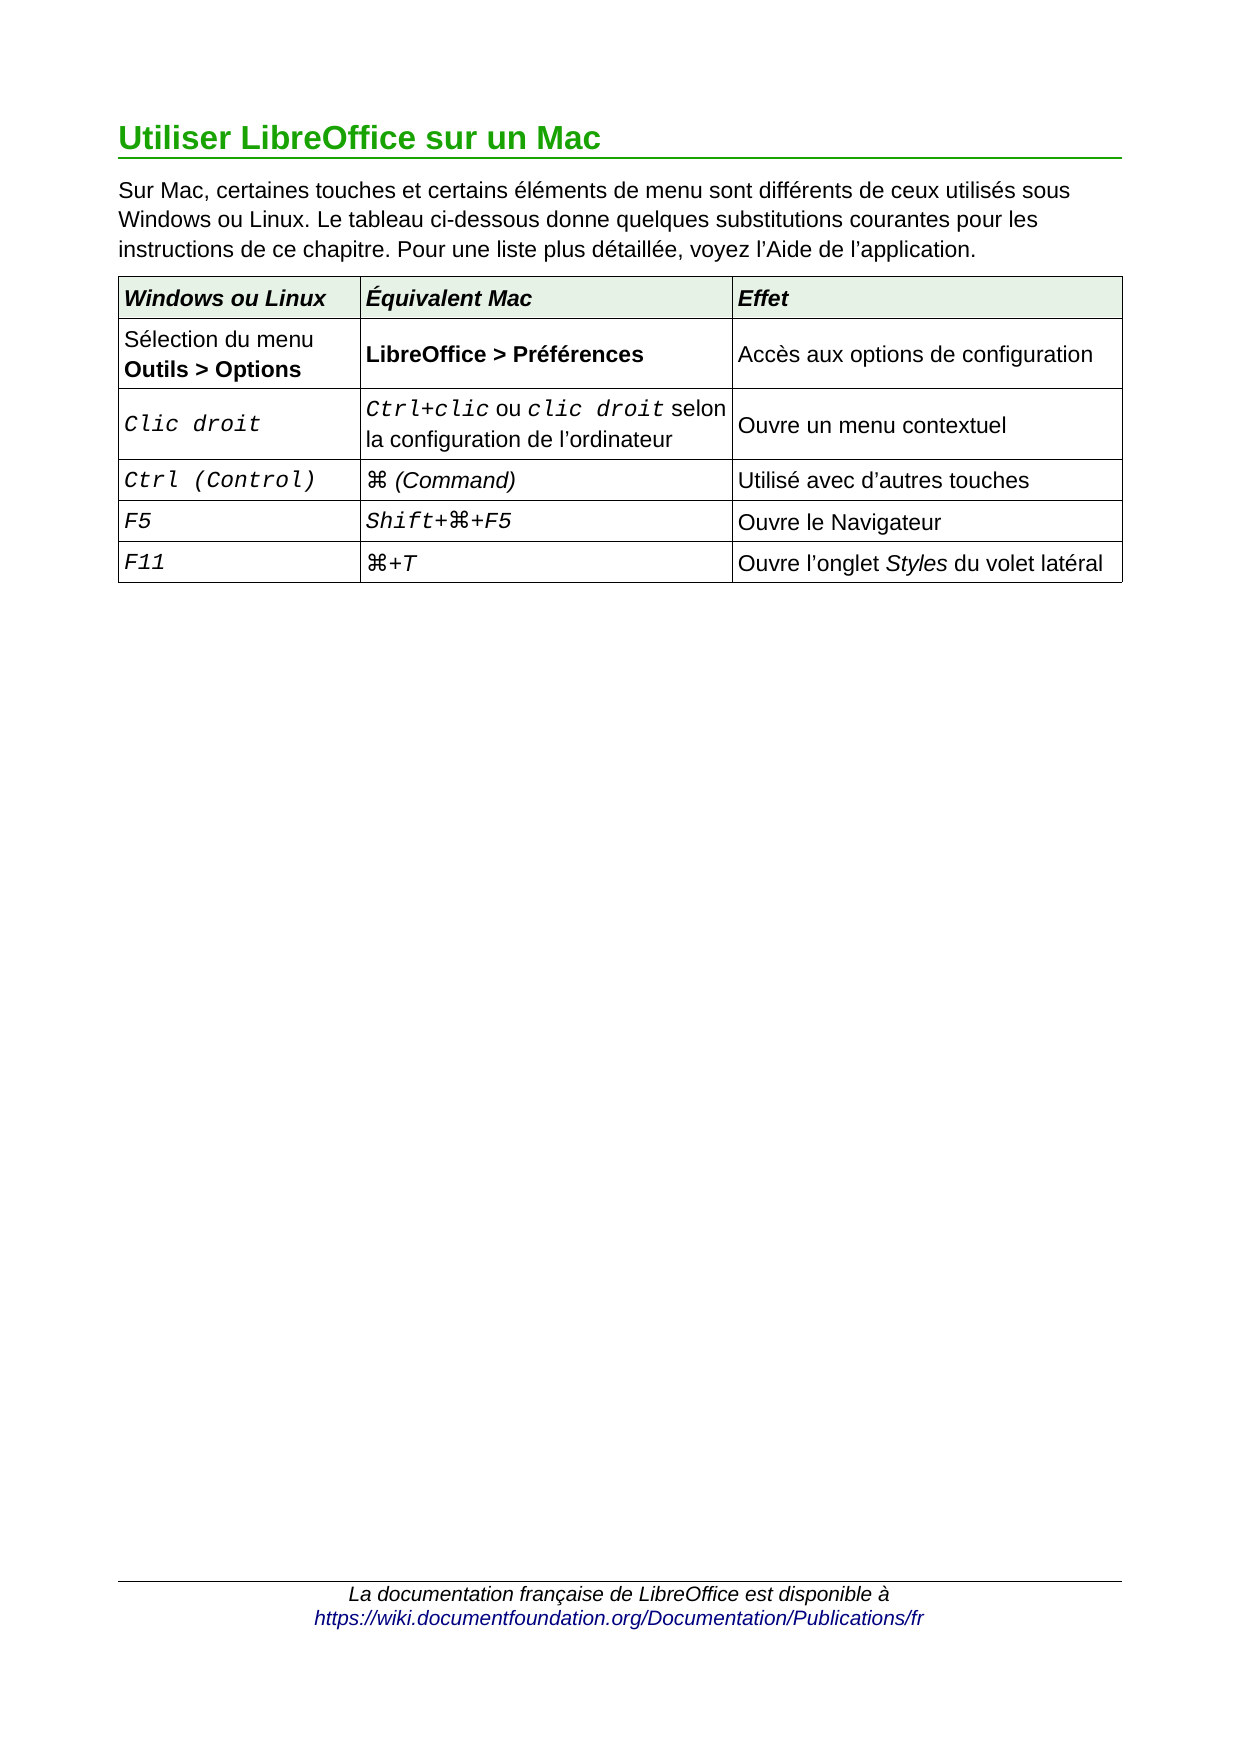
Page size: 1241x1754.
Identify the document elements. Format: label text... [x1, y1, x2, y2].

table_cell Ouvre l’onglet Styles du volet latéral [733, 542, 1122, 582]
table_cell Ouvre le Navigateur [733, 501, 1122, 541]
table_header Effet [733, 277, 1122, 317]
table_cell F11 [119, 542, 360, 582]
text Sur Mac, certaines touches et certains éléments de menu sont différents de ceux utilisés sous Windows ou Linux. Le tableau ci-dessous donne quelques substitutions courantes pour les instructions de ce chapitre. Pour une liste plus détaillée, voyez l’Aide de l’application. [118, 173, 1122, 262]
table_cell LibreOffice > Préférences [361, 319, 732, 388]
text Utiliser LibreOffice sur un Mac [118, 118, 1122, 157]
table_header Windows ou Linux [119, 277, 360, 317]
table_cell Ctrl (Control) [119, 460, 360, 499]
table_cell F5 [119, 501, 360, 541]
table_cell ⌘ (Command) [361, 460, 732, 499]
table_cell Ouvre un menu contextuel [733, 389, 1122, 458]
table_cell Sélection du menu Outils > Options [119, 319, 360, 388]
table_cell ⌘+T [361, 542, 732, 582]
table_header Équivalent Mac [361, 277, 732, 317]
table_cell Clic droit [119, 389, 360, 458]
table_cell Utilisé avec d’autres touches [733, 460, 1122, 499]
table_cell Shift+⌘+F5 [361, 501, 732, 541]
table_cell Ctrl+clic ou clic droit selon la configuration de l’ordinateur [361, 389, 732, 458]
table_cell Accès aux options de configuration [733, 319, 1122, 388]
